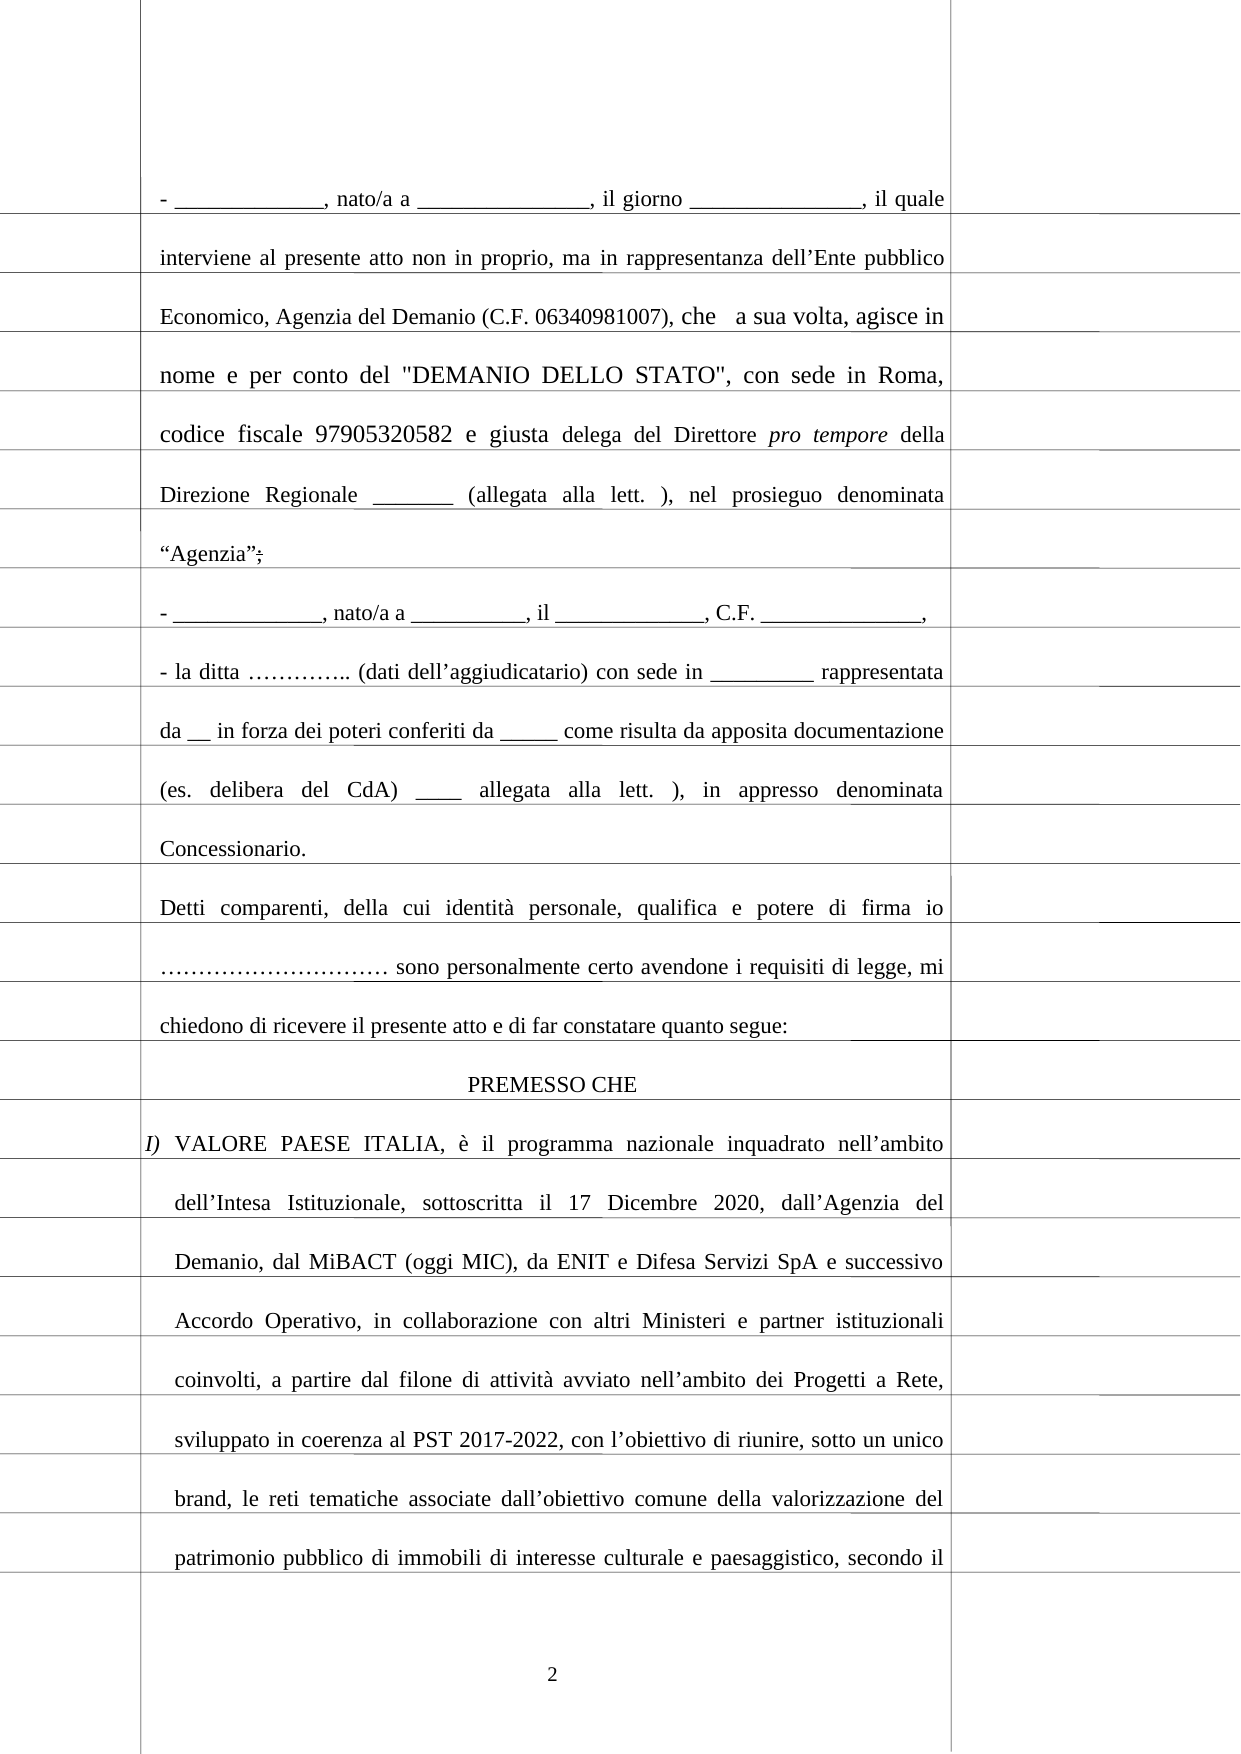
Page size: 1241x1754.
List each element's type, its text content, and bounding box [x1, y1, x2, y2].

text “Agenzia”; [159, 510, 945, 567]
list coinvolti, a partire dal filone di attività avviato nell’ambito dei Progetti a Rete, [145, 1337, 945, 1394]
list sviluppato in coerenza al PST 2017-2022, con l’obiettivo di riunire, sotto un unico [145, 1396, 945, 1453]
list brand, le reti tematiche associate dall’obiettivo comune della valorizzazione del [145, 1455, 945, 1512]
text PREMESSO CHE [159, 1045, 945, 1099]
list Demanio, dal MiBACT (oggi MIC), da ENIT e Difesa Servizi SpA e successivo [145, 1218, 945, 1276]
text - _____________, nato/a a _______________, il giorno _______________, il quale [159, 159, 945, 213]
text (es. delibera del CdA) ____ allegata alla lett. ), in appresso denominata [159, 746, 945, 803]
list VALORE PAESE ITALIA, è il programma nazionale inquadrato nell’ambito [145, 1104, 945, 1158]
text [159, 1100, 945, 1104]
text interviene al presente atto non in proprio, ma in rappresentanza dell’Ente pubblico [159, 214, 945, 272]
text [159, 628, 945, 632]
list dell’Intesa Istituzionale, sottoscritta il 17 Dicembre 2020, dall’Agenzia del [145, 1159, 945, 1217]
list Accordo Operativo, in collaborazione con altri Ministeri e partner istituzionali [145, 1277, 945, 1335]
text - _____________, nato/a a __________, il _____________, C.F. ______________, [159, 573, 945, 626]
text da __ in forza dei poteri conferiti da _____ come risulta da apposita documentazione [159, 687, 945, 745]
list patrimonio pubblico di immobili di interesse culturale e paesaggistico, secondo il [145, 1514, 945, 1571]
text - la ditta ………….. (dati dell’aggiudicatario) con sede in _________ rappresentata [159, 632, 945, 685]
text Concessionario. [159, 805, 945, 863]
text Direzione Regionale _______ (allegata alla lett. ), nel prosieguo denominata [159, 451, 945, 508]
text codice fiscale 97905320582 e giusta delega del Direttore pro tempore della [159, 392, 945, 449]
text Detti comparenti, della cui identità personale, qualifica e potere di firma io [159, 868, 945, 922]
text nome e per conto del "DEMANIO DELLO STATO", con sede in Roma, [159, 332, 945, 390]
text chiedono di ricevere il presente atto e di far constatare quanto segue: [159, 982, 945, 1040]
text Economico, Agenzia del Demanio (C.F. 06340981007), che a sua volta, agisce in [159, 273, 945, 331]
text ………………………… sono personalmente certo avendone i requisiti di legge, mi [159, 923, 945, 981]
